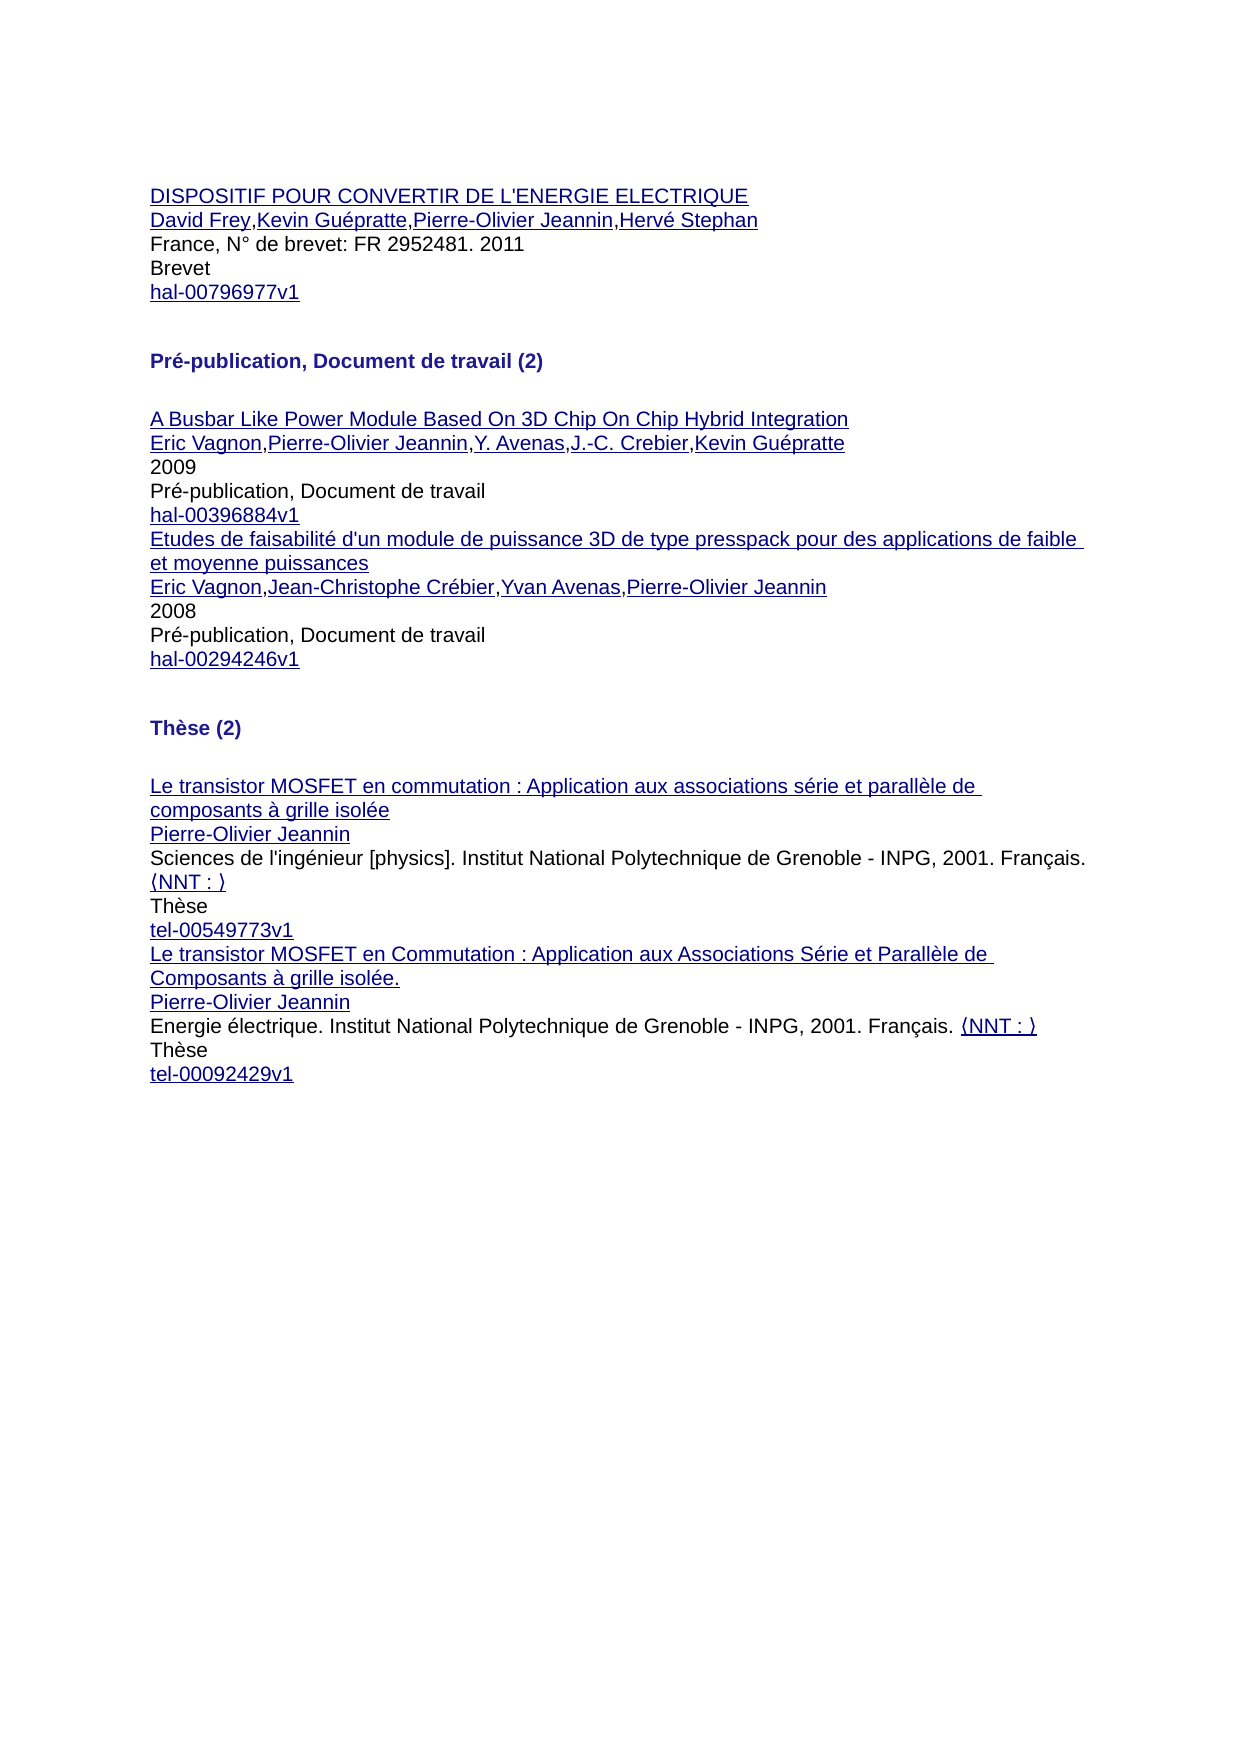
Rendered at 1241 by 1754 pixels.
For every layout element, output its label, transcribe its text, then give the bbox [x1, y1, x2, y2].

table_header A Busbar Like Power Module Based On 3D Chip On Chip Hybrid Integration Eric Vagnon,Pierre-Olivier Jeannin,Y. Avenas,J.-C. Crebier,Kevin Guépratte 2009 Pré-publication, Document de travail hal-00396884v1 [150, 407, 1090, 527]
subtitle Pré-publication, Document de travail (2) [150, 349, 1090, 373]
subtitle Thèse (2) [150, 716, 1090, 739]
table_cell Etudes de faisabilité d'un module de puissance 3D de type presspack pour des applications de faible et moyenne puissances Eric Vagnon,Jean-Christophe Crébier,Yvan Avenas,Pierre-Olivier Jeannin 2008 Pré-publication, Document de travail hal-00294246v1 [150, 527, 1090, 671]
table_cell Le transistor MOSFET en Commutation : Application aux Associations Série et Parallèle de Composants à grille isolée. Pierre-Olivier Jeannin Energie électrique. Institut National Polytechnique de Grenoble - INPG, 2001. Français. ⟨NNT : ⟩ Thèse tel-00092429v1 [150, 942, 1090, 1085]
table_header Le transistor MOSFET en commutation : Application aux associations série et parallèle de composants à grille isolée Pierre-Olivier Jeannin Sciences de l'ingénieur [physics]. Institut National Polytechnique de Grenoble - INPG, 2001. Français. ⟨NNT : ⟩ Thèse tel-00549773v1 [150, 774, 1090, 942]
table_header DISPOSITIF POUR CONVERTIR DE L'ENERGIE ELECTRIQUE David Frey,Kevin Guépratte,Pierre-Olivier Jeannin,Hervé Stephan France, N° de brevet: FR 2952481. 2011 Brevet hal-00796977v1 [150, 184, 1090, 304]
